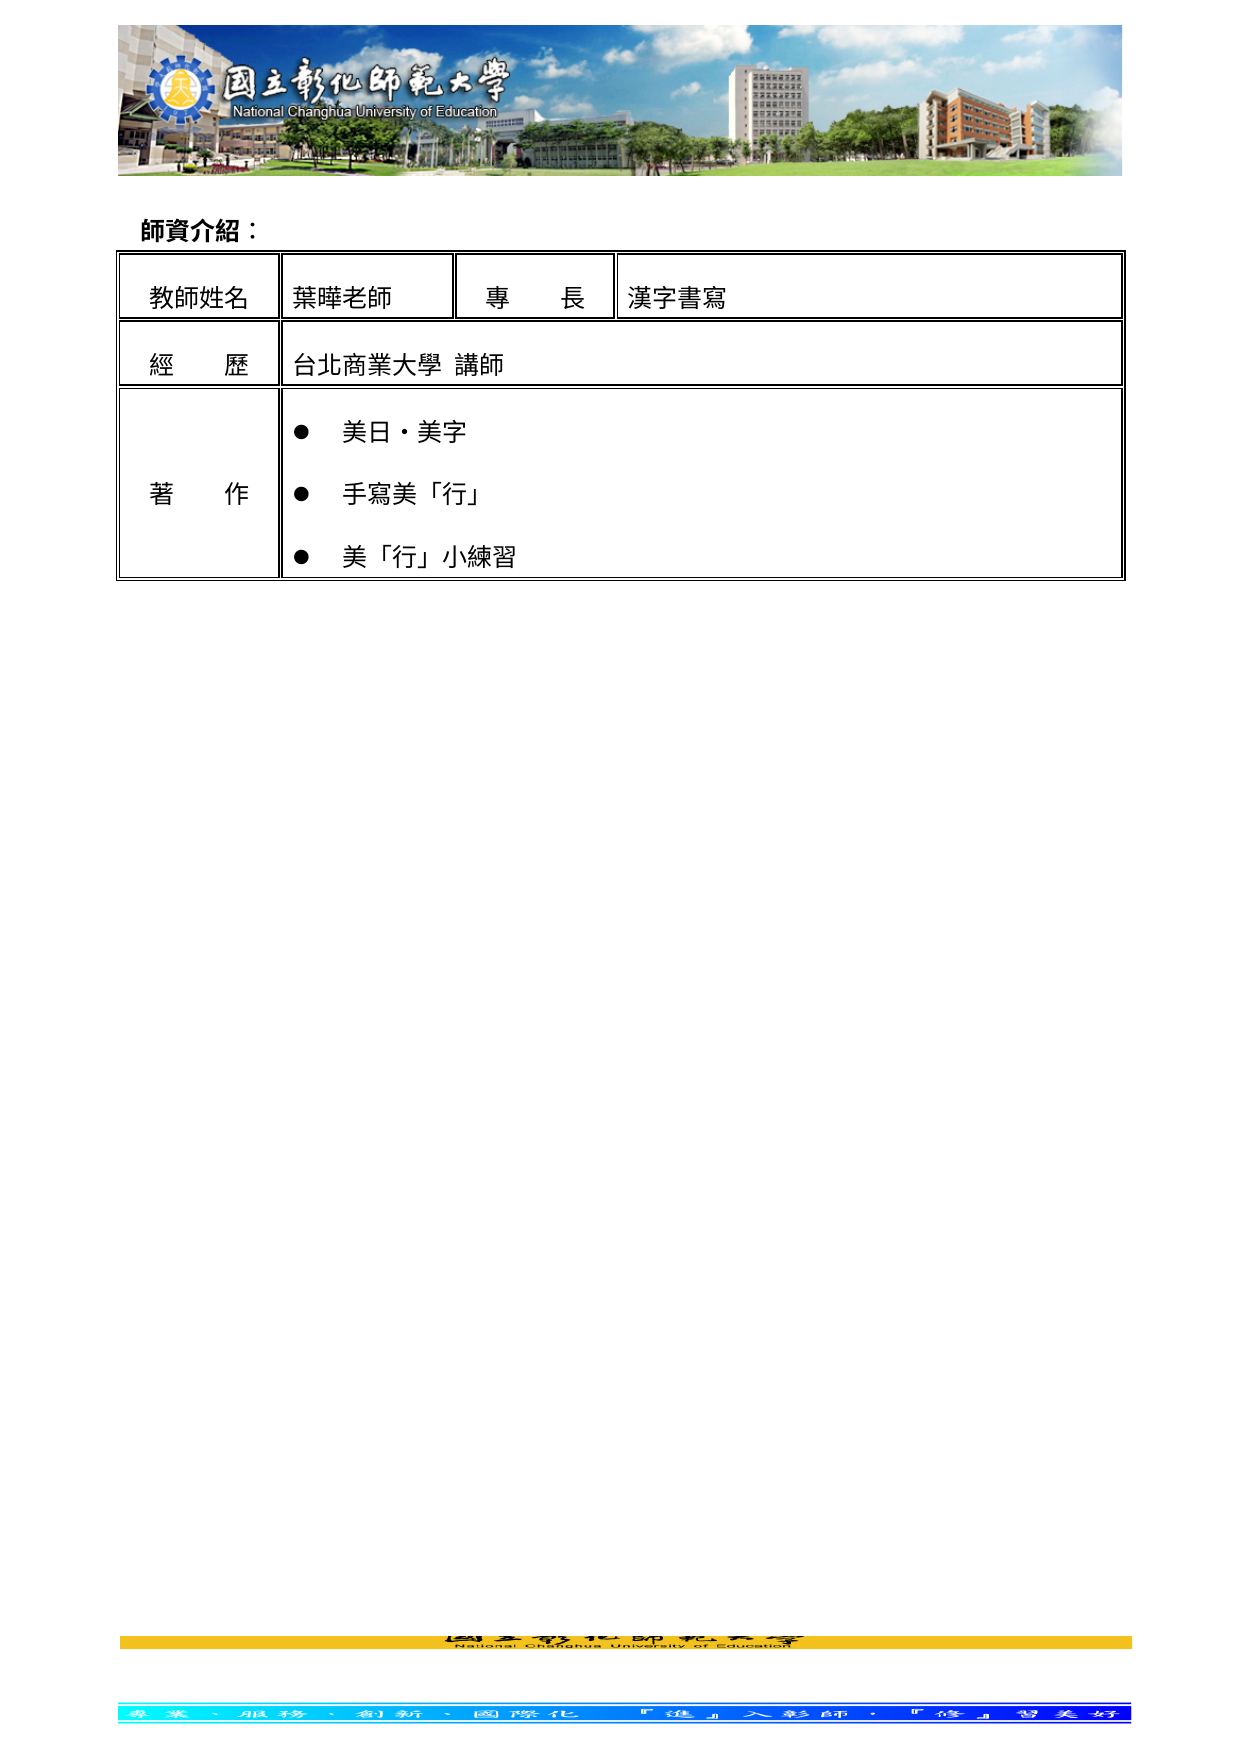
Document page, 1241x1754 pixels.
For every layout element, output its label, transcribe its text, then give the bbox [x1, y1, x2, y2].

table_header 專 長 [457, 255, 613, 317]
table_header 葉曄老師 [283, 255, 452, 317]
table_header 教師姓名 [120, 255, 278, 317]
table_cell 美日‧美字 手寫美「行」 美「行」小練習 [283, 389, 1121, 576]
table_cell 著 作 [120, 389, 278, 576]
table_header 師資介紹： [138, 188, 279, 250]
table_header [279, 188, 1102, 250]
table_header 漢字書寫 [618, 255, 1121, 317]
table_cell 台北商業大學 講師 [283, 322, 1121, 384]
table_cell 經 歷 [120, 322, 278, 384]
